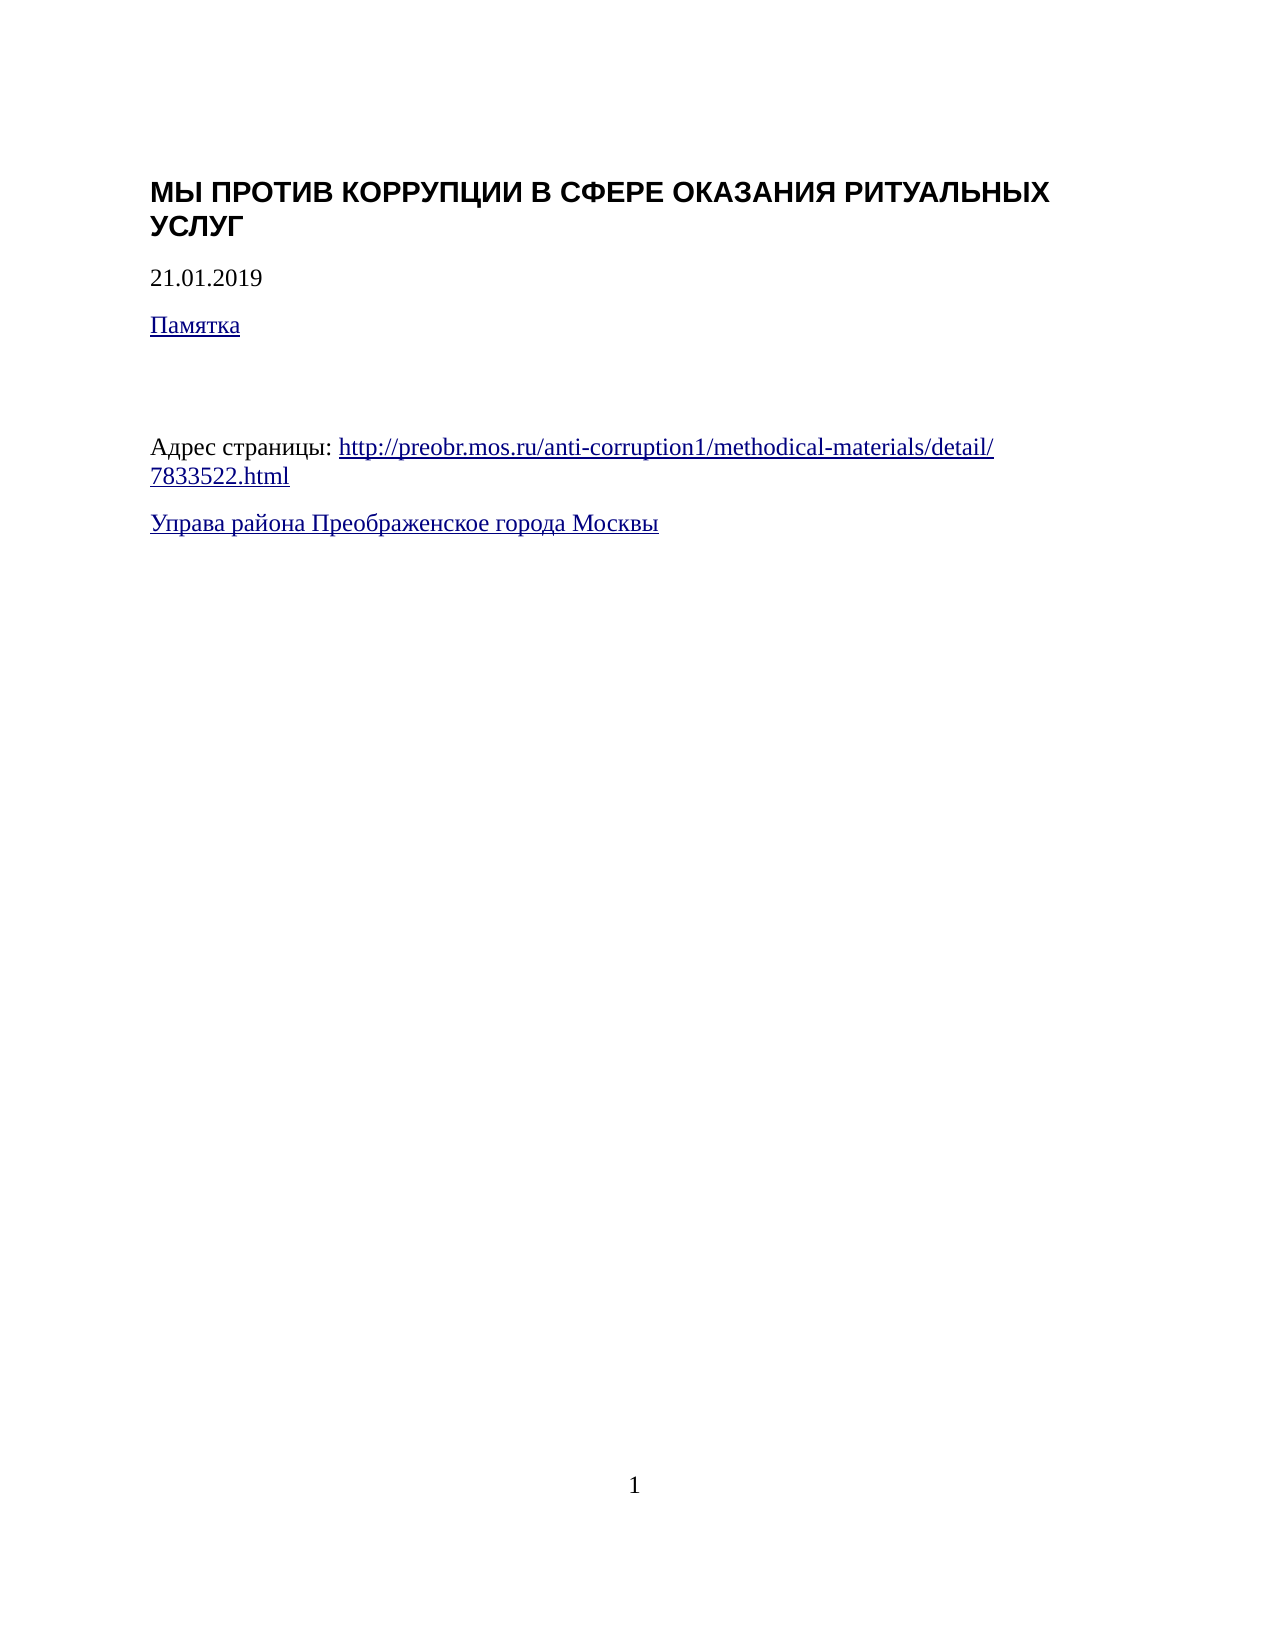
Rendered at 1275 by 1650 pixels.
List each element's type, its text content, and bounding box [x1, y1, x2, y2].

subtitle МЫ ПРОТИВ КОРРУПЦИИ В СФЕРЕ ОКАЗАНИЯ РИТУАЛЬНЫХ УСЛУГ [150, 175, 1125, 242]
text 21.01.2019 [150, 263, 1125, 292]
text Адрес страницы: http://preobr.mos.ru/anti-corruption1/methodical-materials/detail/7833522.html [150, 432, 1125, 490]
text Памятка [150, 310, 1125, 339]
text Управа района Преображенское города Москвы [150, 508, 1125, 536]
